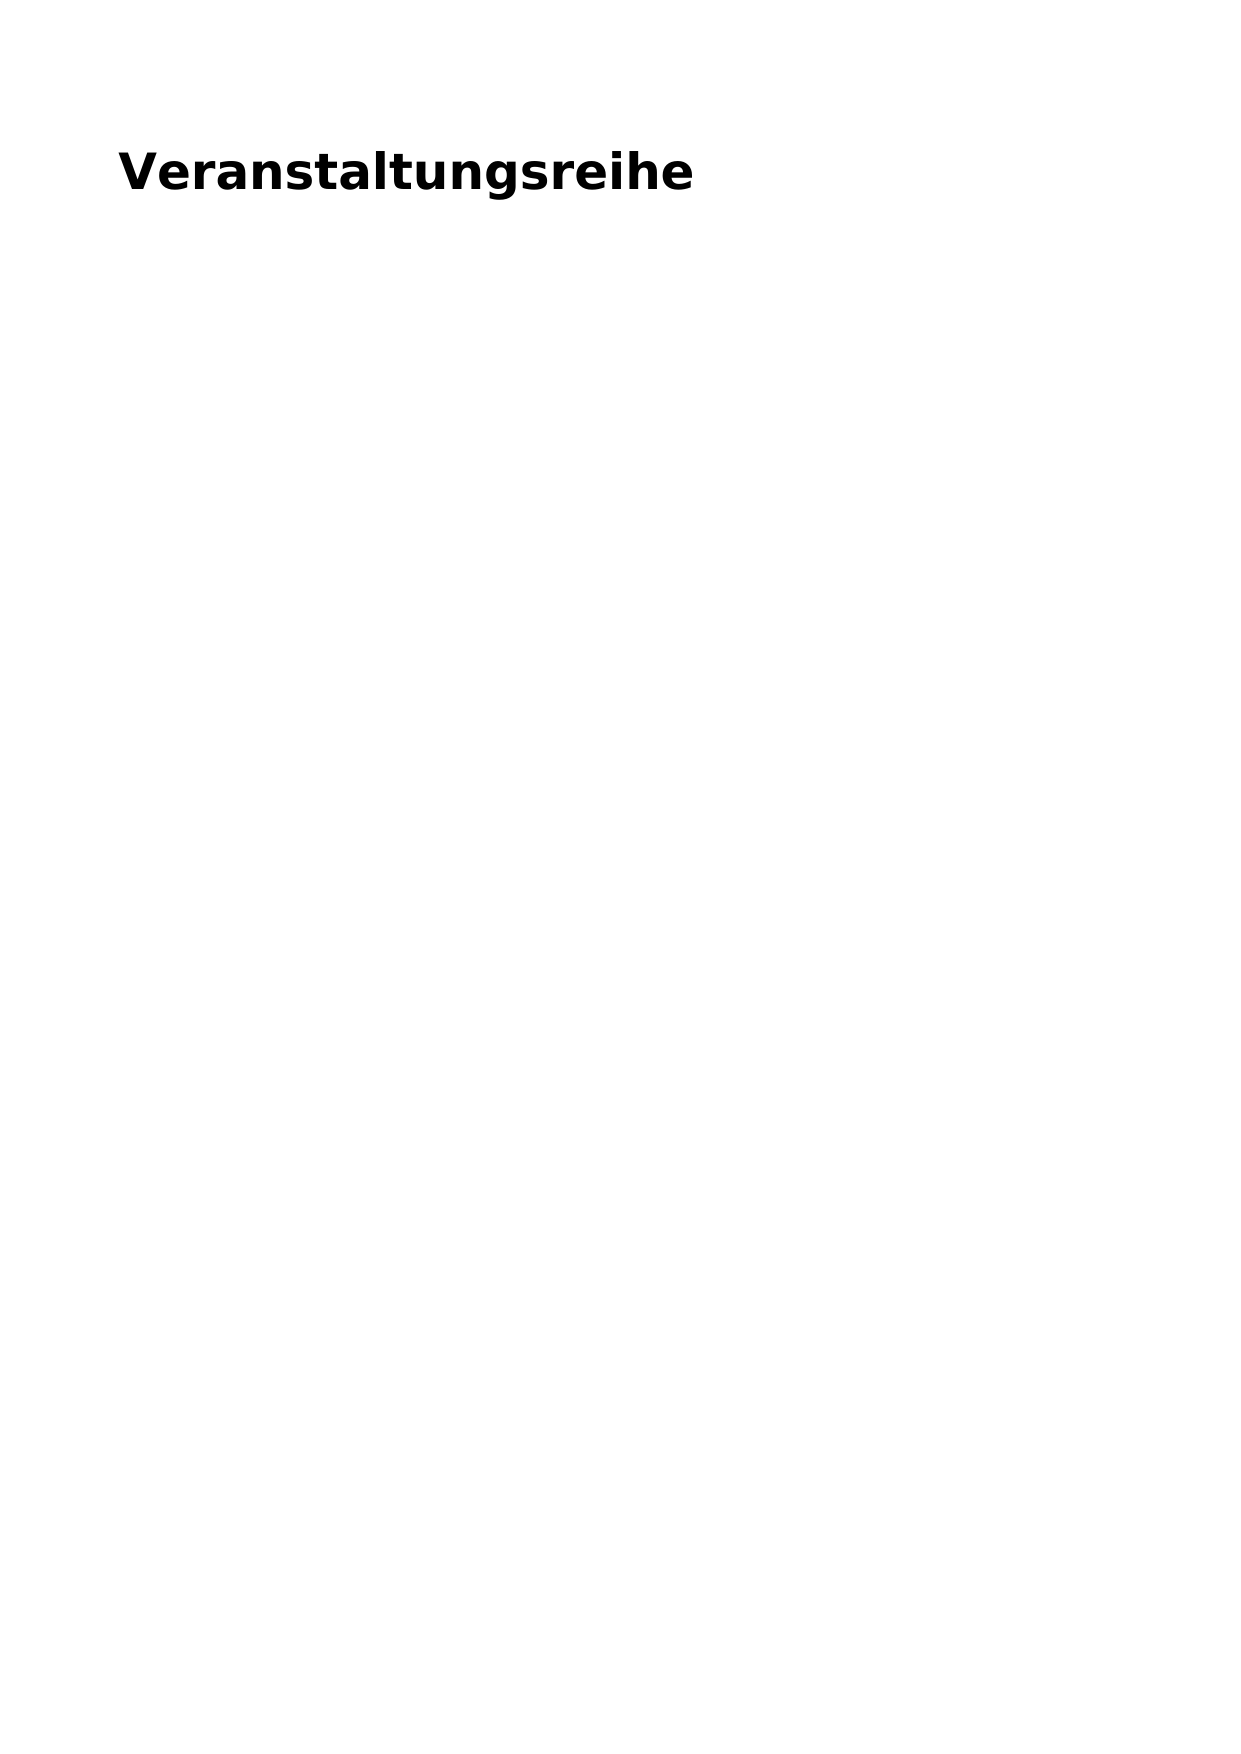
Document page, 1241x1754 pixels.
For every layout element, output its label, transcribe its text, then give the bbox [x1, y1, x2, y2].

subtitle Veranstaltungsreihe [118, 143, 1122, 201]
